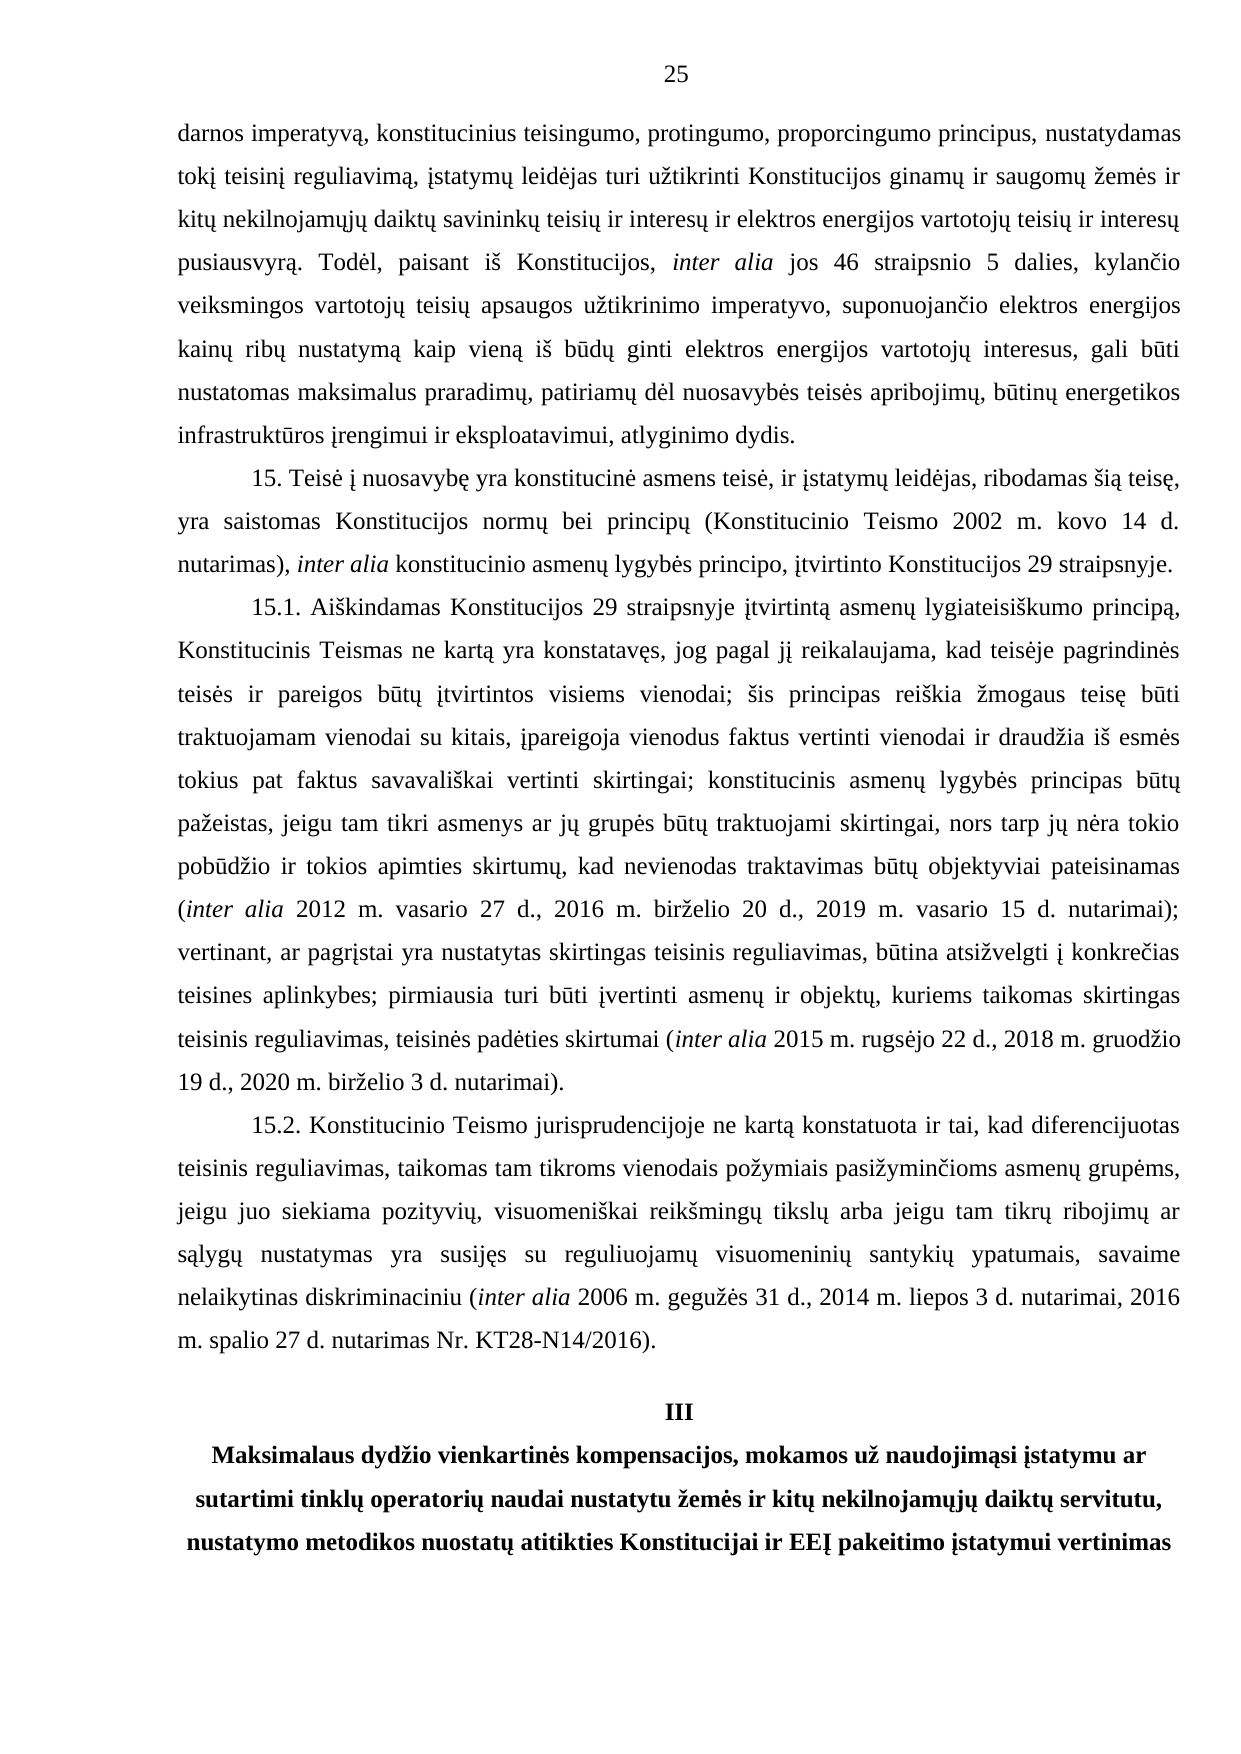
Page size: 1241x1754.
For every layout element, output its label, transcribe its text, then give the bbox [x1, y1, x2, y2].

text 15.1. Aiškindamas Konstitucijos 29 straipsnyje įtvirtintą asmenų lygiateisiškumo principą, Konstitucinis Teismas ne kartą yra konstatavęs, jog pagal jį reikalaujama, kad teisėje pagrindinės teisės ir pareigos būtų įtvirtintos visiems vienodai; šis principas reiškia žmogaus teisę būti traktuojamam vienodai su kitais, įpareigoja vienodus faktus vertinti vienodai ir draudžia iš esmės tokius pat faktus savavališkai vertinti skirtingai; konstitucinis asmenų lygybės principas būtų pažeistas, jeigu tam tikri asmenys ar jų grupės būtų traktuojami skirtingai, nors tarp jų nėra tokio pobūdžio ir tokios apimties skirtumų, kad nevienodas traktavimas būtų objektyviai pateisinamas (inter alia 2012 m. vasario 27 d., 2016 m. birželio 20 d., 2019 m. vasario 15 d. nutarimai); vertinant, ar pagrįstai yra nustatytas skirtingas teisinis reguliavimas, būtina atsižvelgti į konkrečias teisines aplinkybes; pirmiausia turi būti įvertinti asmenų ir objektų, kuriems taikomas skirtingas teisinis reguliavimas, teisinės padėties skirtumai (inter alia 2015 m. rugsėjo 22 d., 2018 m. gruodžio 19 d., 2020 m. birželio 3 d. nutarimai). [177, 592, 1181, 1096]
text Maksimalaus dydžio vienkartinės kompensacijos, mokamos už naudojimąsi įstatymu ar sutartimi tinklų operatorių naudai nustatytu žemės ir kitų nekilnojamųjų daiktų servitutu, nustatymo metodikos nuostatų atitikties Konstitucijai ir EEĮ pakeitimo įstatymui vertinimas [177, 1441, 1181, 1556]
text III [177, 1397, 1181, 1426]
text darnos imperatyvą, konstitucinius teisingumo, protingumo, proporcingumo principus, nustatydamas tokį teisinį reguliavimą, įstatymų leidėjas turi užtikrinti Konstitucijos ginamų ir saugomų žemės ir kitų nekilnojamųjų daiktų savininkų teisių ir interesų ir elektros energijos vartotojų teisių ir interesų pusiausvyrą. Todėl, paisant iš Konstitucijos, inter alia jos 46 straipsnio 5 dalies, kylančio veiksmingos vartotojų teisių apsaugos užtikrinimo imperatyvo, suponuojančio elektros energijos kainų ribų nustatymą kaip vieną iš būdų ginti elektros energijos vartotojų interesus, gali būti nustatomas maksimalus praradimų, patiriamų dėl nuosavybės teisės apribojimų, būtinų energetikos infrastruktūros įrengimui ir eksploatavimui, atlyginimo dydis. [177, 118, 1181, 449]
text 15. Teisė į nuosavybę yra konstitucinė asmens teisė, ir įstatymų leidėjas, ribodamas šią teisę, yra saistomas Konstitucijos normų bei principų (Konstitucinio Teismo 2002 m. kovo 14 d. nutarimas), inter alia konstitucinio asmenų lygybės principo, įtvirtinto Konstitucijos 29 straipsnyje. [177, 463, 1181, 578]
text 15.2. Konstitucinio Teismo jurisprudencijoje ne kartą konstatuota ir tai, kad diferencijuotas teisinis reguliavimas, taikomas tam tikroms vienodais požymiais pasižyminčioms asmenų grupėms, jeigu juo siekiama pozityvių, visuomeniškai reikšmingų tikslų arba jeigu tam tikrų ribojimų ar sąlygų nustatymas yra susijęs su reguliuojamų visuomeninių santykių ypatumais, savaime nelaikytinas diskriminaciniu (inter alia 2006 m. gegužės 31 d., 2014 m. liepos 3 d. nutarimai, 2016 m. spalio 27 d. nutarimas Nr. KT28-N14/2016). [177, 1110, 1181, 1354]
